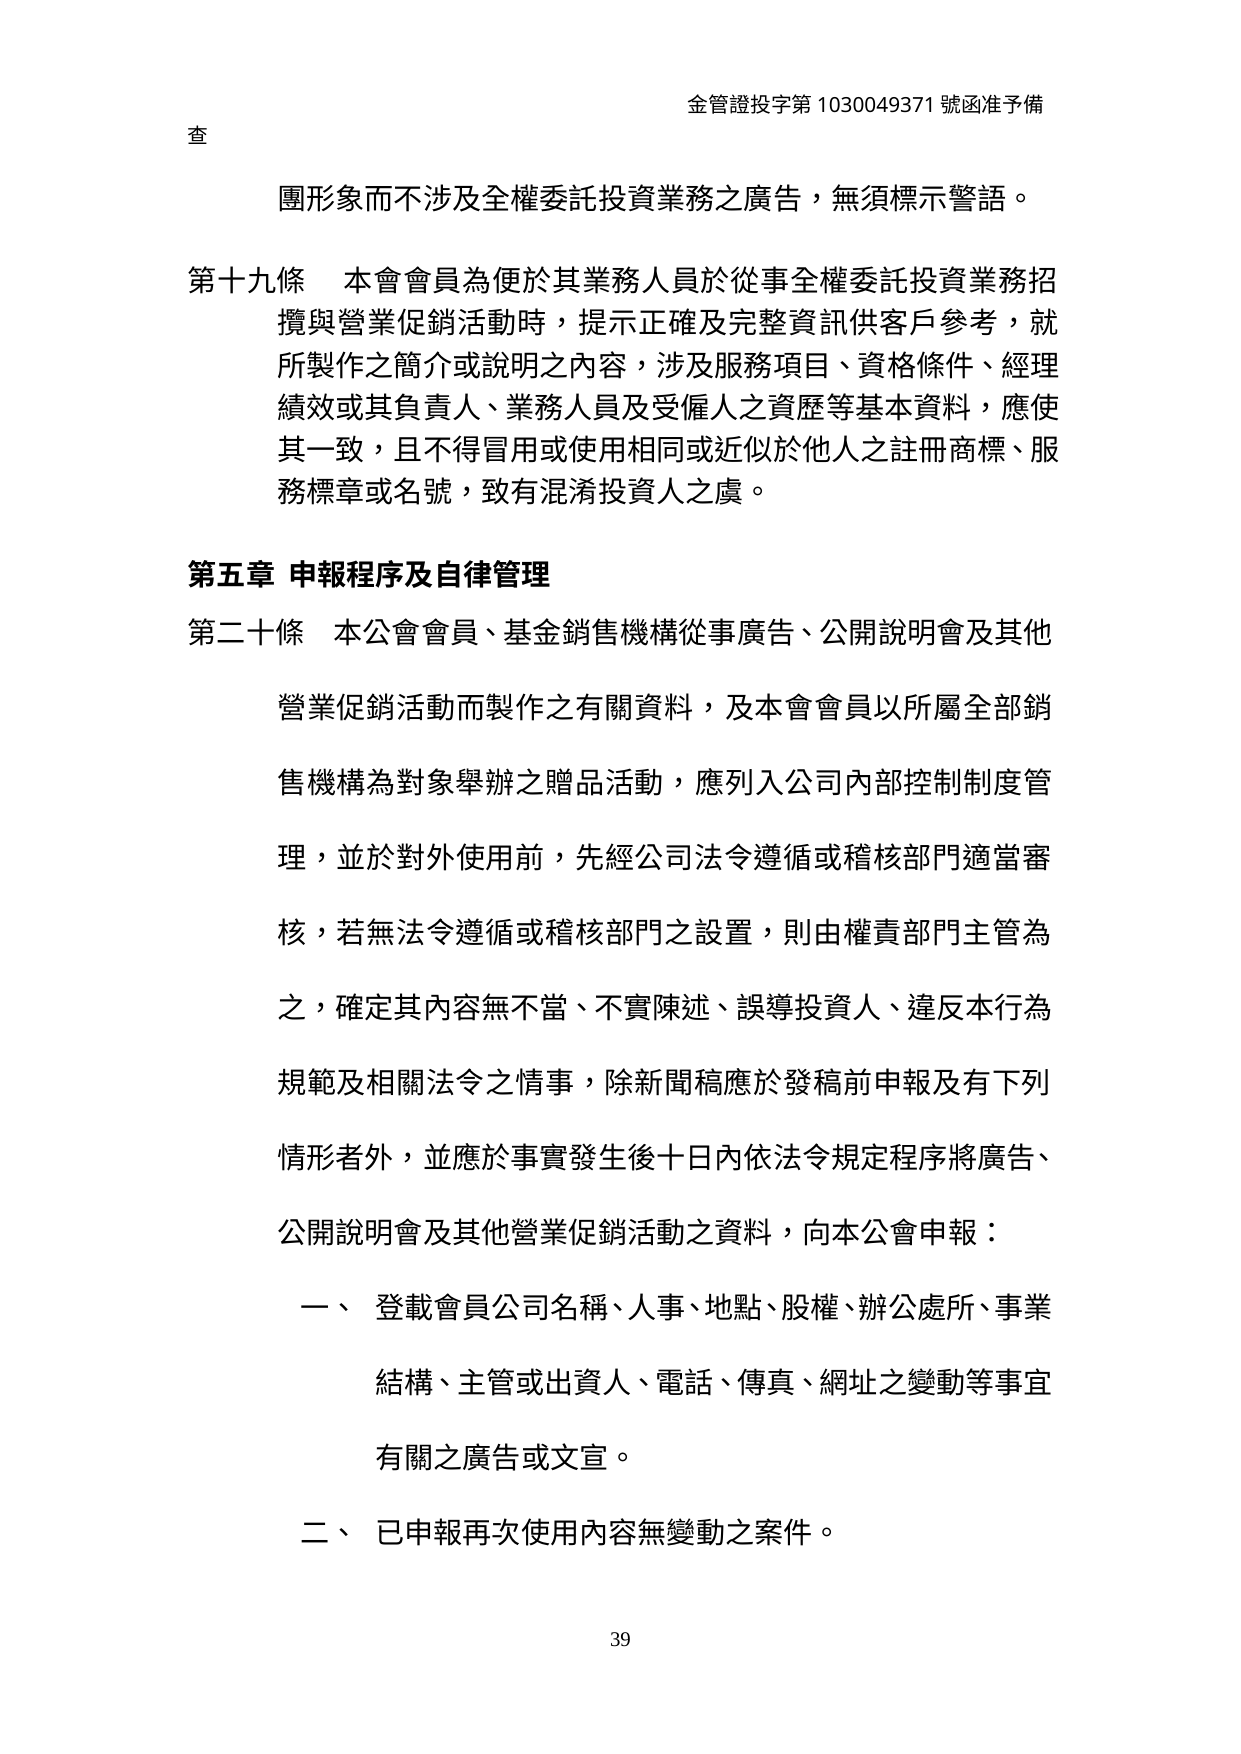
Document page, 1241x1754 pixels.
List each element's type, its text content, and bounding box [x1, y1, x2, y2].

list 登載會員公司名稱、人事、地點、股權、辦公處所、事業結構、主管或出資人、電話、傳真、網址之變動等事宜有關之廣告或文宣。 [300, 1268, 1053, 1493]
list 已申報再次使用內容無變動之案件。 [300, 1493, 1053, 1568]
text 團形象而不涉及全權委託投資業務之廣告，無須標示警語。 [277, 176, 1059, 218]
text 第五章 申報程序及自律管理 [187, 551, 1059, 593]
text 第十九條 本會會員為便於其業務人員於從事全權委託投資業務招攬與營業促銷活動時，提示正確及完整資訊供客戶參考，就所製作之簡介或說明之內容，涉及服務項目、資格條件、經理績效或其負責人、業務人員及受僱人之資歷等基本資料，應使其一致，且不得冒用或使用相同或近似於他人之註冊商標、服務標章或名號，致有混淆投資人之虞。 [187, 258, 1059, 511]
text 第二十條 本公會會員、基金銷售機構從事廣告、公開說明會及其他營業促銷活動而製作之有關資料，及本會會員以所屬全部銷售機構為對象舉辦之贈品活動，應列入公司內部控制制度管理，並於對外使用前，先經公司法令遵循或稽核部門適當審核，若無法令遵循或稽核部門之設置，則由權責部門主管為之，確定其內容無不當、不實陳述、誤導投資人、違反本行為規範及相關法令之情事，除新聞稿應於發稿前申報及有下列情形者外，並應於事實發生後十日內依法令規定程序將廣告、公開說明會及其他營業促銷活動之資料，向本公會申報： [187, 593, 1053, 1268]
